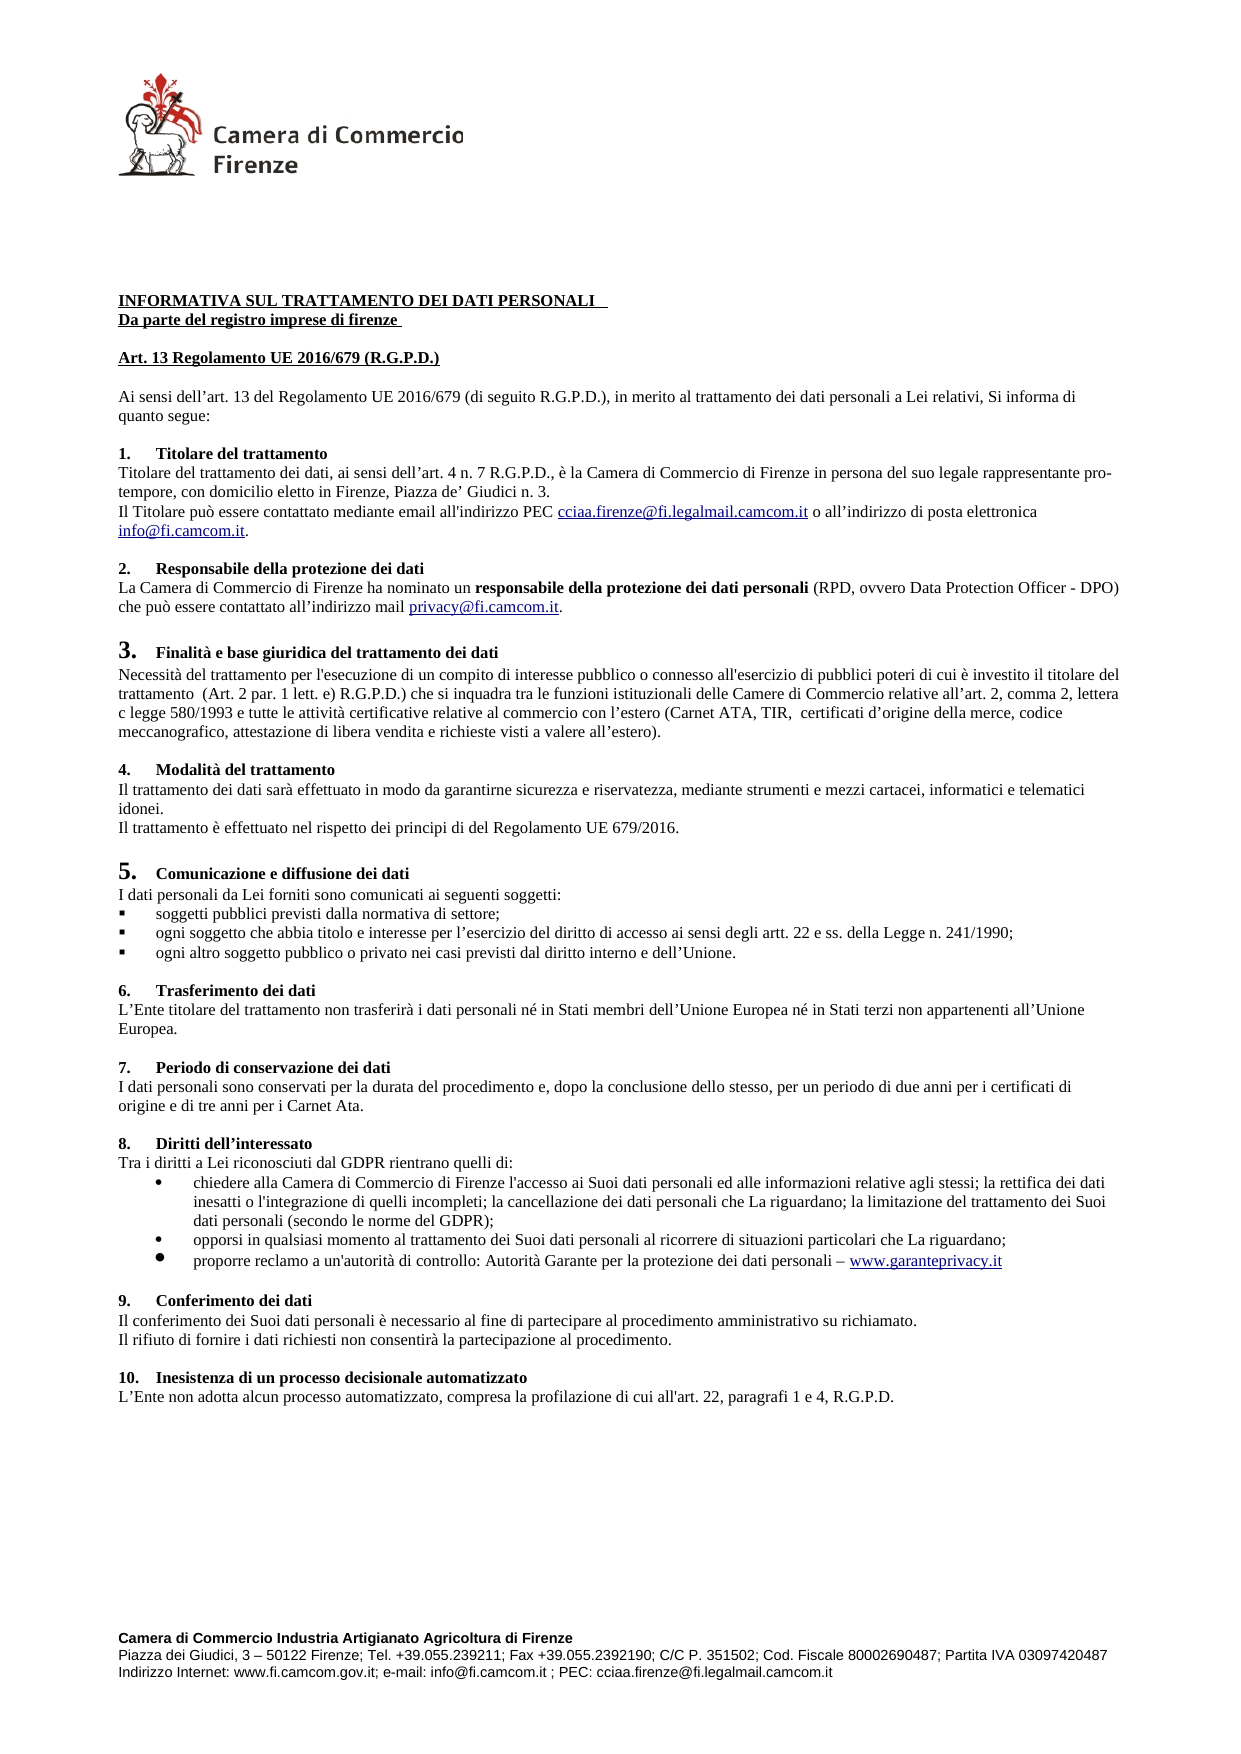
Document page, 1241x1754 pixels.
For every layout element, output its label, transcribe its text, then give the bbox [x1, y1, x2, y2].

list chiedere alla Camera di Commercio di Firenze l'accesso ai Suoi dati personali ed alle informazioni relative agli stessi; la rettifica dei dati inesatti o l'integrazione di quelli incompleti; la cancellazione dei dati personali che La riguardano; la limitazione del trattamento dei Suoi dati personali (secondo le norme del GDPR); [156, 1172, 1122, 1230]
list Finalità e base giuridica del trattamento dei dati [118, 636, 1122, 664]
text L’Ente titolare del trattamento non trasferirà i dati personali né in Stati membri dell’Unione Europea né in Stati terzi non appartenenti all’Unione Europea. [118, 1000, 1122, 1038]
text Da parte del registro imprese di firenze [118, 310, 1122, 329]
text I dati personali sono conservati per la durata del procedimento e, dopo la conclusione dello stesso, per un periodo di due anni per i certificati di origine e di tre anni per i Carnet Ata. [118, 1077, 1122, 1115]
text Tra i diritti a Lei riconosciuti dal GDPR rientrano quelli di: [118, 1153, 1122, 1172]
list Inesistenza di un processo decisionale automatizzato [118, 1368, 1122, 1387]
list Titolare del trattamento [118, 444, 1122, 463]
text Il conferimento dei Suoi dati personali è necessario al fine di partecipare al procedimento amministrativo su richiamato. [118, 1310, 1122, 1329]
text Art. 13 Regolamento UE 2016/679 (R.G.P.D.) [118, 348, 1122, 367]
text Il rifiuto di fornire i dati richiesti non consentirà la partecipazione al procedimento. [118, 1329, 1122, 1349]
list Modalità del trattamento [118, 760, 1122, 779]
list Comunicazione e diffusione dei dati [118, 856, 1122, 885]
text Il trattamento è effettuato nel rispetto dei principi di del Regolamento UE 679/2016. [118, 818, 1122, 837]
text Il trattamento dei dati sarà effettuato in modo da garantirne sicurezza e riservatezza, mediante strumenti e mezzi cartacei, informatici e telematici idonei. [118, 779, 1122, 818]
list ogni soggetto che abbia titolo e interesse per l’esercizio del diritto di accesso ai sensi degli artt. 22 e ss. della Legge n. 241/1990; [118, 923, 1122, 942]
text La Camera di Commercio di Firenze ha nominato un responsabile della protezione dei dati personali (RPD, ovvero Data Protection Officer - DPO) che può essere contattato all’indirizzo mail privacy@fi.camcom.it. [118, 578, 1122, 616]
list proporre reclamo a un'autorità di controllo: Autorità Garante per la protezione dei dati personali – www.garanteprivacy.it [156, 1249, 1122, 1272]
list opporsi in qualsiasi momento al trattamento dei Suoi dati personali al ricorrere di situazioni particolari che La riguardano; [156, 1230, 1122, 1249]
text Necessità del trattamento per l'esecuzione di un compito di interesse pubblico o connesso all'esercizio di pubblici poteri di cui è investito il titolare del trattamento (Art. 2 par. 1 lett. e) R.G.P.D.) che si inquadra tra le funzioni istituzionali delle Camere di Commercio relative all’art. 2, comma 2, lettera c legge 580/1993 e tutte le attività certificative relative al commercio con l’estero (Carnet ATA, TIR, certificati d’origine della merce, codice meccanografico, attestazione di libera vendita e richieste visti a valere all’estero). [118, 664, 1122, 741]
text L’Ente non adotta alcun processo automatizzato, compresa la profilazione di cui all'art. 22, paragrafi 1 e 4, R.G.P.D. [118, 1387, 1122, 1406]
text Il Titolare può essere contattato mediante email all'indirizzo PEC cciaa.firenze@fi.legalmail.camcom.it o all’indirizzo di posta elettronica info@fi.camcom.it. [118, 501, 1122, 540]
text INFORMATIVA SUL TRATTAMENTO DEI DATI PERSONALI [118, 291, 1122, 310]
list Diritti dell’interessato [118, 1134, 1122, 1153]
list ogni altro soggetto pubblico o privato nei casi previsti dal diritto interno e dell’Unione. [118, 942, 1122, 962]
text I dati personali da Lei forniti sono comunicati ai seguenti soggetti: [118, 885, 1122, 904]
text Ai sensi dell’art. 13 del Regolamento UE 2016/679 (di seguito R.G.P.D.), in merito al trattamento dei dati personali a Lei relativi, Si informa di quanto segue: [118, 386, 1122, 425]
list Trasferimento dei dati [118, 981, 1122, 1000]
list Responsabile della protezione dei dati [118, 559, 1122, 578]
list Periodo di conservazione dei dati [118, 1057, 1122, 1077]
list Conferimento dei dati [118, 1291, 1122, 1310]
text Titolare del trattamento dei dati, ai sensi dell’art. 4 n. 7 R.G.P.D., è la Camera di Commercio di Firenze in persona del suo legale rappresentante pro-tempore, con domicilio eletto in Firenze, Piazza de’ Giudici n. 3. [118, 463, 1122, 501]
list soggetti pubblici previsti dalla normativa di settore; [118, 904, 1122, 923]
